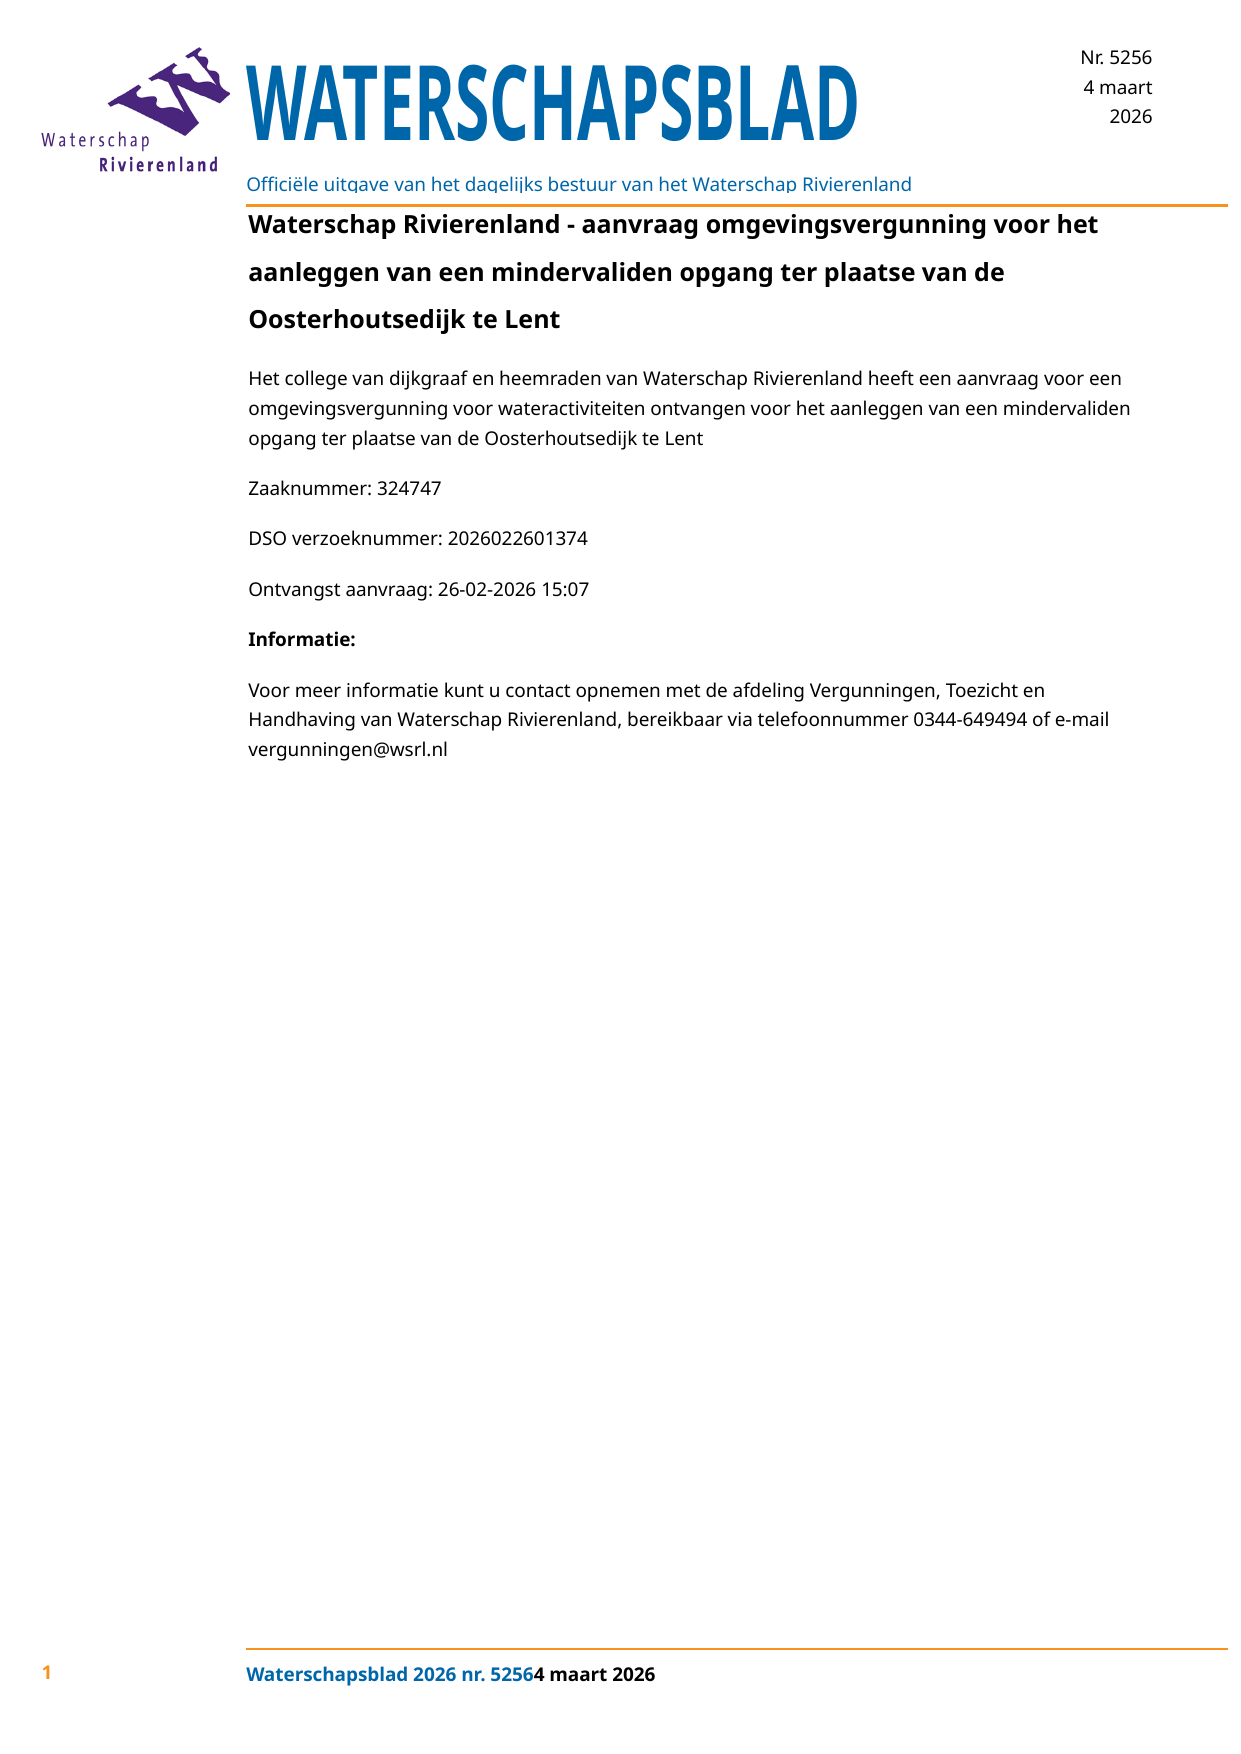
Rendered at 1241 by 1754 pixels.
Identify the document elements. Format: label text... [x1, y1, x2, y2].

text DSO verzoeknummer: 2026022601374 [248, 526, 1152, 551]
text Voor meer informatie kunt u contact opnemen met de afdeling Vergunningen, Toezicht en Handhaving van Waterschap Rivierenland, bereikbaar via telefoonnummer 0344-649494 of e-mail vergunningen@wsrl.nl [248, 677, 1152, 762]
picture [41, 47, 231, 172]
text Informatie: [248, 626, 1152, 652]
text Ontvangst aanvraag: 26-02-2026 15:07 [248, 576, 1152, 602]
text Waterschap Rivierenland - aanvraag omgevingsvergunning voor het aanleggen van een mindervaliden opgang ter plaatse van de Oosterhoutsedijk te Lent [248, 207, 1152, 336]
text Zaaknummer: 324747 [248, 475, 1152, 501]
text Het college van dijkgraaf en heemraden van Waterschap Rivierenland heeft een aanvraag voor een omgevingsvergunning voor wateractiviteiten ontvangen voor het aanleggen van een mindervaliden opgang ter plaatse van de Oosterhoutsedijk te Lent [248, 366, 1152, 450]
